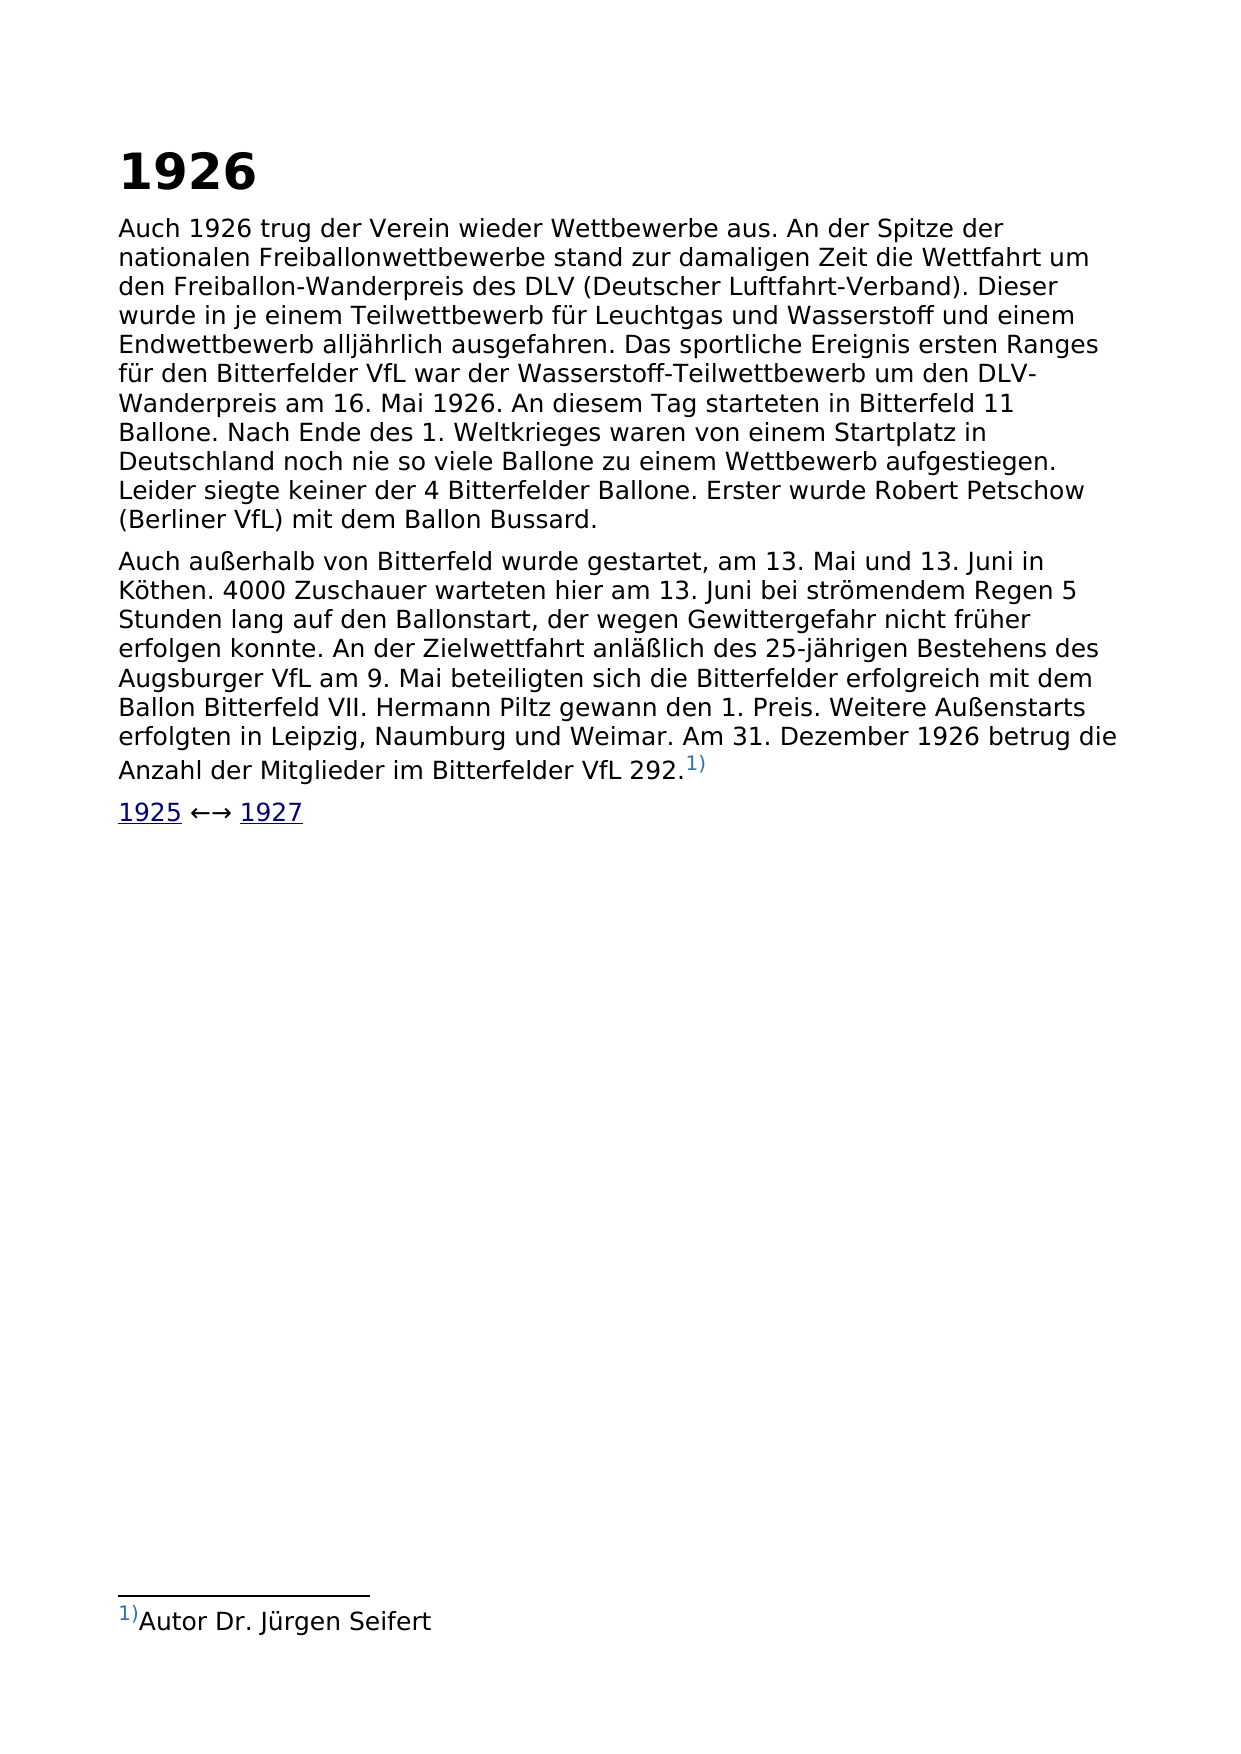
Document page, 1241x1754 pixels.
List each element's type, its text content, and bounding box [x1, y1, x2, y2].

text Auch außerhalb von Bitterfeld wurde gestartet, am 13. Mai und 13. Juni in Köthen. 4000 Zuschauer warteten hier am 13. Juni bei strömendem Regen 5 Stunden lang auf den Ballonstart, der wegen Gewittergefahr nicht früher erfolgen konnte. An der Zielwettfahrt anläßlich des 25-jährigen Bestehens des Augsburger VfL am 9. Mai beteiligten sich die Bitterfelder erfolgreich mit dem Ballon Bitterfeld VII. Hermann Piltz gewann den 1. Preis. Weitere Außenstarts erfolgten in Leipzig, Naumburg und Weimar. Am 31. Dezember 1926 betrug die Anzahl der Mitglieder im Bitterfelder VfL 292. [118, 547, 1122, 785]
text 1925 ←→ 1927 [118, 798, 1122, 827]
text Autor Dr. Jürgen Seifert [118, 1602, 1122, 1636]
text Auch 1926 trug der Verein wieder Wettbewerbe aus. An der Spitze der nationalen Freiballonwettbewerbe stand zur damaligen Zeit die Wettfahrt um den Freiballon-Wanderpreis des DLV (Deutscher Luftfahrt-Verband). Dieser wurde in je einem Teilwettbewerb für Leuchtgas und Wasserstoff und einem Endwettbewerb alljährlich ausgefahren. Das sportliche Ereignis ersten Ranges für den Bitterfelder VfL war der Wasserstoff-Teilwettbewerb um den DLV-Wanderpreis am 16. Mai 1926. An diesem Tag starteten in Bitterfeld 11 Ballone. Nach Ende des 1. Weltkrieges waren von einem Startplatz in Deutschland noch nie so viele Ballone zu einem Wettbewerb aufgestiegen. Leider siegte keiner der 4 Bitterfelder Ballone. Erster wurde Robert Petschow (Berliner VfL) mit dem Ballon Bussard. [118, 214, 1122, 535]
subtitle 1926 [118, 143, 1122, 201]
